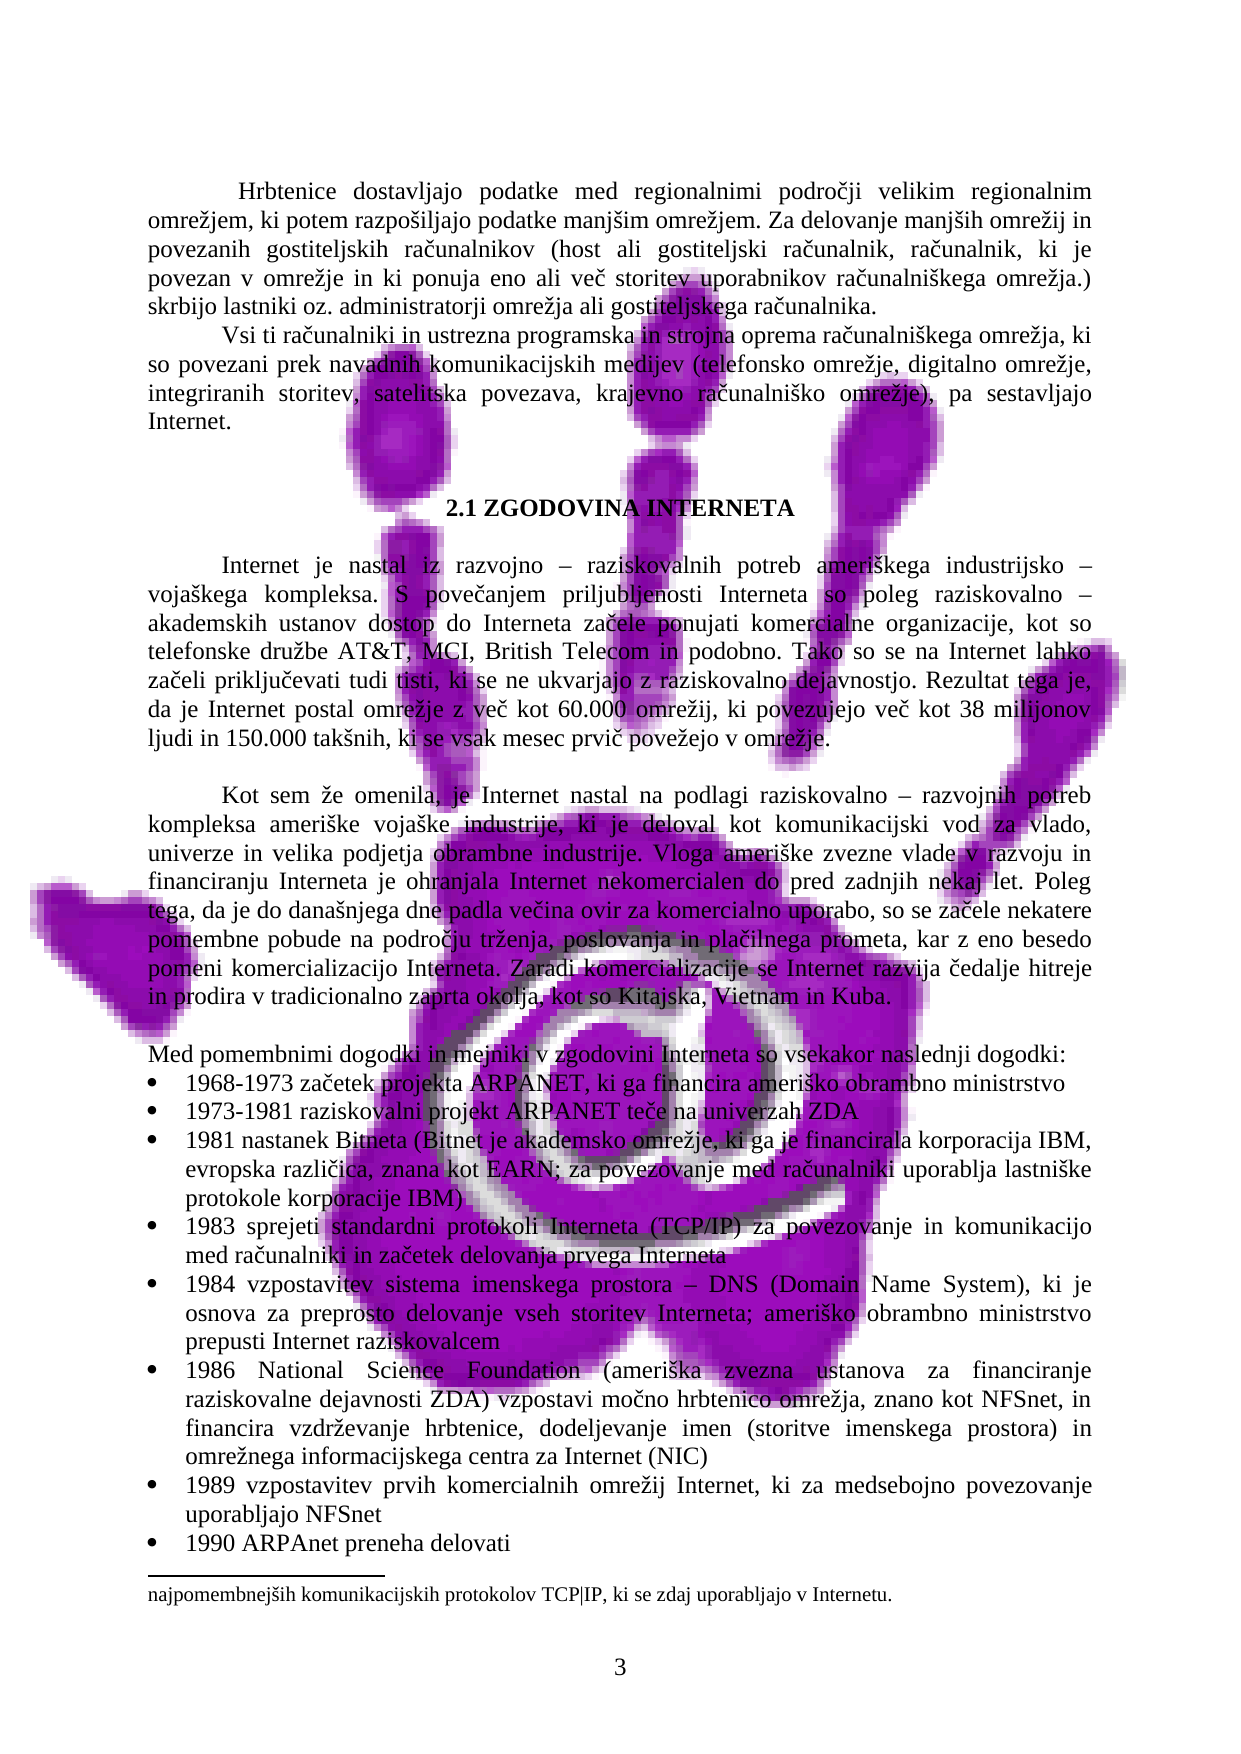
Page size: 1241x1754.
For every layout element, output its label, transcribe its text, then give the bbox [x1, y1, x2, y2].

list 1989 vzpostavitev prvih komercialnih omrežij Internet, ki za medsebojno povezovanje uporabljajo NFSnet [148, 1470, 1093, 1528]
text Hrbtenice dostavljajo podatke med regionalnimi področji velikim regionalnim omrežjem, ki potem razpošiljajo podatke manjšim omrežjem. Za delovanje manjših omrežij in povezanih gostiteljskih računalnikov (host ali gostiteljski računalnik, računalnik, ki je povezan v omrežje in ki ponuja eno ali več storitev uporabnikov računalniškega omrežja.) skrbijo lastniki oz. administratorji omrežja ali gostiteljskega računalnika. [148, 176, 1093, 320]
text Internet je nastal iz razvojno – raziskovalnih potreb ameriškega industrijsko – vojaškega kompleksa. S povečanjem priljubljenosti Interneta so poleg raziskovalno – akademskih ustanov dostop do Interneta začele ponujati komercialne organizacije, kot so telefonske družbe AT&T, MCI, British Telecom in podobno. Tako so se na Internet lahko začeli priključevati tudi tisti, ki se ne ukvarjajo z raziskovalno dejavnostjo. Rezultat tega je, da je Internet postal omrežje z več kot 60.000 omrežij, ki povezujejo več kot 38 milijonov ljudi in 150.000 takšnih, ki se vsak mesec prvič povežejo v omrežje. [148, 550, 1093, 751]
list 1973-1981 raziskovalni projekt ARPANET teče na univerzah ZDA [148, 1096, 1093, 1125]
subtitle 2.1 ZGODOVINA INTERNETA [148, 493, 1093, 521]
list 1986 National Science Foundation (ameriška zvezna ustanova za financiranje raziskovalne dejavnosti ZDA) vzpostavi močno hrbtenico omrežja, znano kot NFSnet, in financira vzdrževanje hrbtenice, dodeljevanje imen (storitve imenskega prostora) in omrežnega informacijskega centra za Internet (NIC) [148, 1355, 1093, 1470]
list 1984 vzpostavitev sistema imenskega prostora – DNS (Domain Name System), ki je osnova za preprosto delovanje vseh storitev Interneta; ameriško obrambno ministrstvo prepusti Internet raziskovalcem [148, 1269, 1093, 1355]
text Vsi ti računalniki in ustrezna programska in strojna oprema računalniškega omrežja, ki so povezani prek navadnih komunikacijskih medijev (telefonsko omrežje, digitalno omrežje, integriranih storitev, satelitska povezava, krajevno računalniško omrežje), pa sestavljajo Internet. [148, 320, 1093, 435]
text Kot sem že omenila, je Internet nastal na podlagi raziskovalno – razvojnih potreb kompleksa ameriške vojaške industrije, ki je deloval kot komunikacijski vod za vlado, univerze in velika podjetja obrambne industrije. Vloga ameriške zvezne vlade v razvoju in financiranju Interneta je ohranjala Internet nekomercialen do pred zadnjih nekaj let. Poleg tega, da je do današnjega dne padla večina ovir za komercialno uporabo, so se začele nekatere pomembne pobude na področju trženja, poslovanja in plačilnega prometa, kar z eno besedo pomeni komercializacijo Interneta. Zaradi komercializacije se Internet razvija čedalje hitreje in prodira v tradicionalno zaprta okolja, kot so Kitajska, Vietnam in Kuba. [148, 780, 1093, 1010]
text Med pomembnimi dogodki in mejniki v zgodovini Interneta so vsekakor naslednji dogodki: [148, 1039, 1093, 1068]
list 1968-1973 začetek projekta ARPANET, ki ga financira ameriško obrambno ministrstvo [148, 1068, 1093, 1096]
list 1981 nastanek Bitneta (Bitnet je akademsko omrežje, ki ga je financirala korporacija IBM, evropska različica, znana kot EARN; za povezovanje med računalniki uporablja lastniške protokole korporacije IBM) [148, 1125, 1093, 1211]
list 1983 sprejeti standardni protokoli Interneta (TCP/IP) za povezovanje in komunikacijo med računalniki in začetek delovanja prvega Interneta [148, 1211, 1093, 1269]
list 1990 ARPAnet preneha delovati [148, 1528, 1093, 1556]
picture [16, 260, 1141, 1423]
text najpomembnejših komunikacijskih protokolov TCP|IP, ki se zdaj uporabljajo v Internetu. [148, 1582, 1093, 1606]
